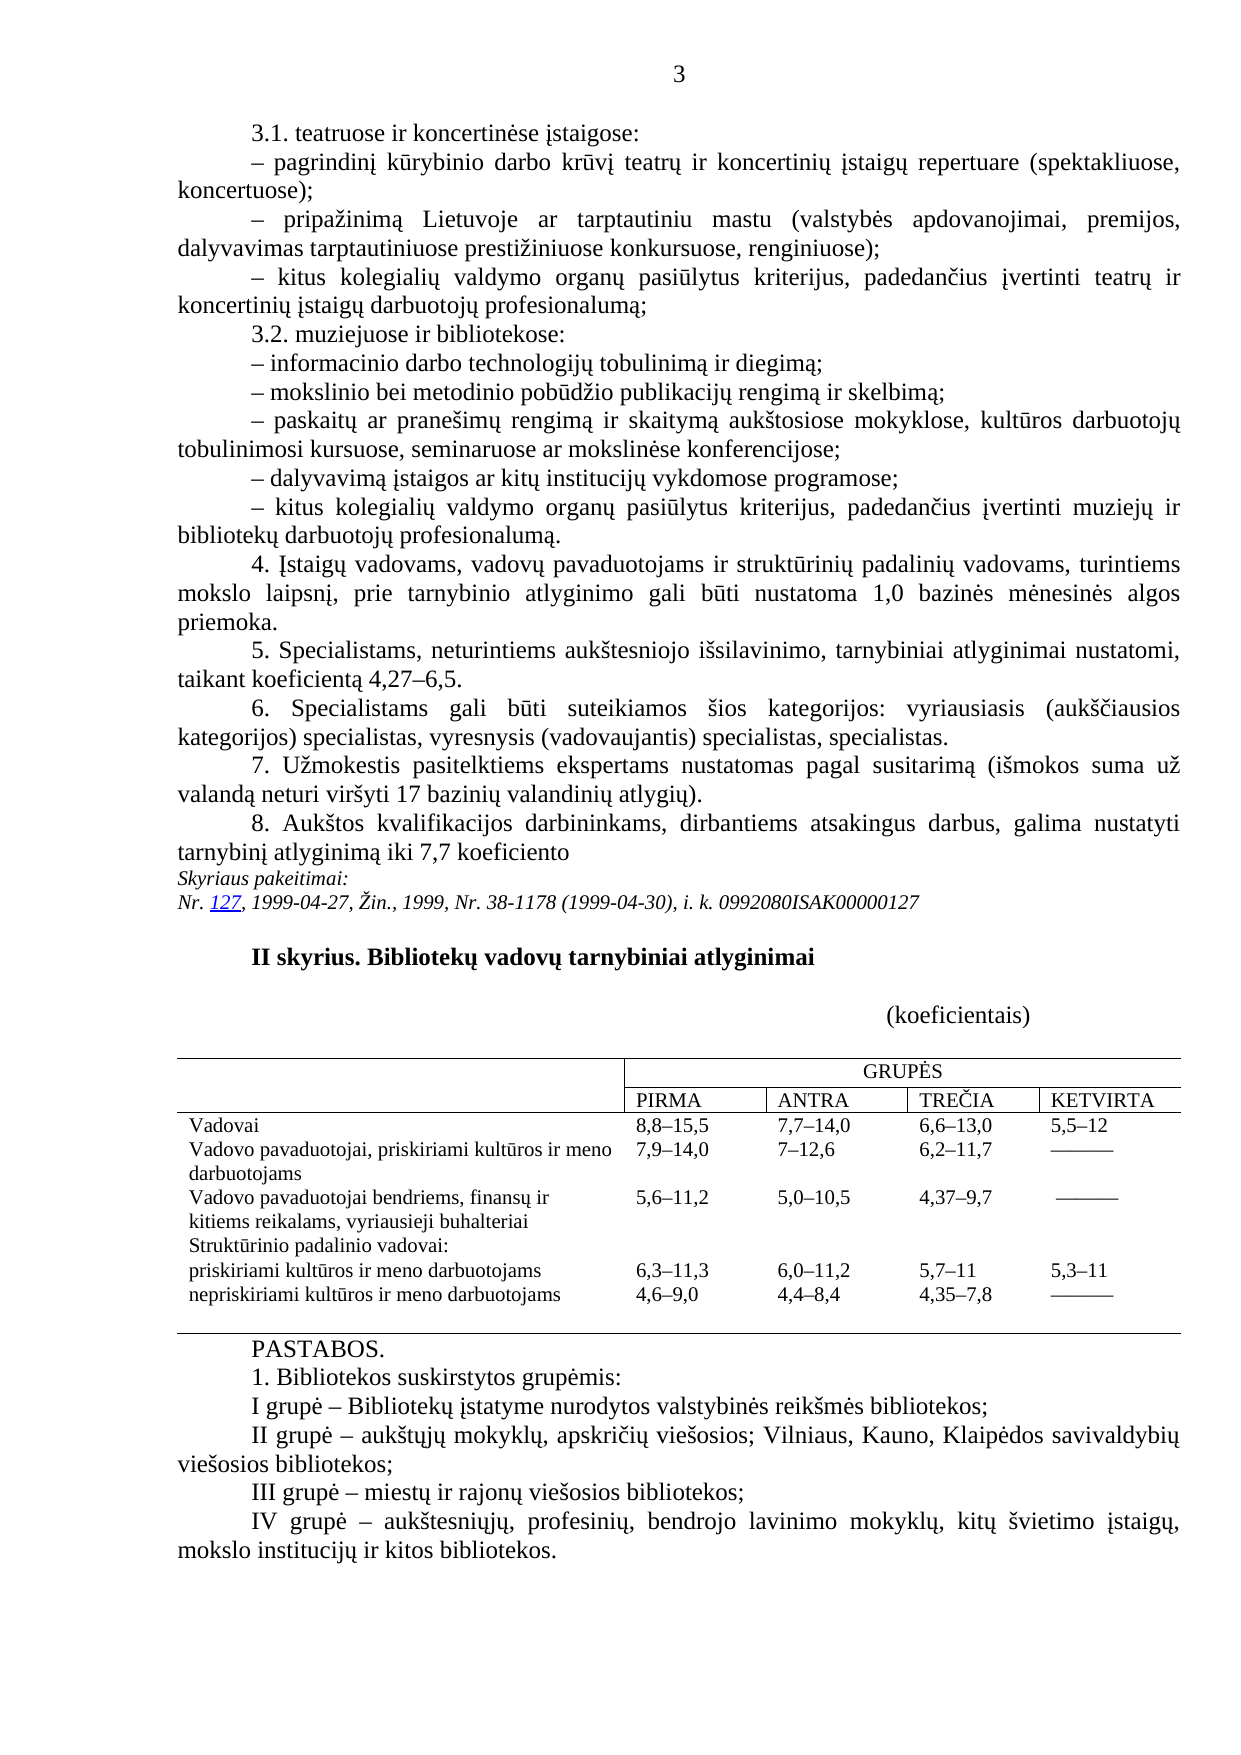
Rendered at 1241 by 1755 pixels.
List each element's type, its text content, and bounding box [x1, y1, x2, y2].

text 3.2. muziejuose ir bibliotekose: [177, 319, 1181, 348]
table_cell 5,0–10,5 [766, 1185, 908, 1233]
table_cell 4,6–9,0 [625, 1282, 766, 1333]
table_cell Vadovo pavaduotojai bendriems, finansų ir kitiems reikalams, vyriausieji buhalteriai [177, 1185, 624, 1233]
table_cell Vadovo pavaduotojai, priskiriami kultūros ir meno darbuotojams [177, 1137, 624, 1185]
table_cell ——— [1039, 1185, 1181, 1233]
table_cell 7,9–14,0 [625, 1137, 766, 1185]
table_cell ANTRA [767, 1088, 907, 1112]
text Skyriaus pakeitimai: [177, 866, 1181, 890]
text 5. Specialistams, neturintiems aukštesniojo išsilavinimo, tarnybiniai atlyginimai nustatomi, taikant koeficientą 4,27–6,5. [177, 636, 1181, 693]
text 1. Bibliotekos suskirstytos grupėmis: [177, 1362, 1181, 1391]
text 3.1. teatruose ir koncertinėse įstaigose: [177, 118, 1181, 147]
text 8. Aukštos kvalifikacijos darbininkams, dirbantiems atsakingus darbus, galima nustatyti tarnybinį atlyginimą iki 7,7 koeficiento [177, 808, 1181, 866]
text – informacinio darbo technologijų tobulinimą ir diegimą; [177, 348, 1181, 377]
table_cell 4,35–7,8 [908, 1282, 1039, 1333]
text – pripažinimą Lietuvoje ar tarptautiniu mastu (valstybės apdovanojimai, premijos, dalyvavimas tarptautiniuose prestižiniuose konkursuose, renginiuose); [177, 204, 1181, 262]
table_cell 6,6–13,0 [908, 1113, 1039, 1137]
text – dalyvavimą įstaigos ar kitų institucijų vykdomose programose; [177, 463, 1181, 492]
table_cell 6,0–11,2 [766, 1258, 908, 1282]
text – paskaitų ar pranešimų rengimą ir skaitymą aukštosiose mokyklose, kultūros darbuotojų tobulinimosi kursuose, seminaruose ar mokslinėse konferencijose; [177, 406, 1181, 463]
text PASTABOS. [177, 1334, 1181, 1362]
table_cell ——— [1039, 1137, 1181, 1185]
table_cell priskiriami kultūros ir meno darbuotojams [177, 1258, 624, 1282]
table_cell KETVIRTA [1040, 1088, 1181, 1112]
text 7. Užmokestis pasitelktiems ekspertams nustatomas pagal susitarimą (išmokos suma už valandą neturi viršyti 17 bazinių valandinių atlygių). [177, 751, 1181, 808]
text (koeficientais) [177, 1000, 1181, 1029]
text III grupė – miestų ir rajonų viešosios bibliotekos; [177, 1477, 1181, 1506]
table_cell 7–12,6 [766, 1137, 908, 1185]
table_cell nepriskiriami kultūros ir meno darbuotojams [177, 1282, 624, 1333]
table_cell 5,5–12 [1039, 1113, 1181, 1137]
text – kitus kolegialių valdymo organų pasiūlytus kriterijus, padedančius įvertinti muziejų ir bibliotekų darbuotojų profesionalumą. [177, 492, 1181, 549]
text 4. Įstaigų vadovams, vadovų pavaduotojams ir struktūrinių padalinių vadovams, turintiems mokslo laipsnį, prie tarnybinio atlyginimo gali būti nustatoma 1,0 bazinės mėnesinės algos priemoka. [177, 549, 1181, 636]
table_header [177, 1059, 624, 1112]
table_cell 6,3–11,3 [625, 1258, 766, 1282]
table_cell 6,2–11,7 [908, 1137, 1039, 1185]
table_cell 4,37–9,7 [908, 1185, 1039, 1233]
text – pagrindinį kūrybinio darbo krūvį teatrų ir koncertinių įstaigų repertuare (spektakliuose, koncertuose); [177, 147, 1181, 204]
table_cell 7,7–14,0 [766, 1113, 908, 1137]
text 6. Specialistams gali būti suteikiamos šios kategorijos: vyriausiasis (aukščiausios kategorijos) specialistas, vyresnysis (vadovaujantis) specialistas, specialistas. [177, 693, 1181, 751]
text – kitus kolegialių valdymo organų pasiūlytus kriterijus, padedančius įvertinti teatrų ir koncertinių įstaigų darbuotojų profesionalumą; [177, 262, 1181, 319]
table_cell 5,3–11 [1039, 1258, 1181, 1282]
text Nr. 127, 1999-04-27, Žin., 1999, Nr. 38-1178 (1999-04-30), i. k. 0992080ISAK00000127 [177, 890, 1181, 914]
table_cell TREČIA [908, 1088, 1039, 1112]
text II skyrius. Bibliotekų vadovų tarnybiniai atlyginimai [177, 942, 1181, 971]
text – mokslinio bei metodinio pobūdžio publikacijų rengimą ir skelbimą; [177, 377, 1181, 406]
text II grupė – aukštųjų mokyklų, apskričių viešosios; Vilniaus, Kauno, Klaipėdos savivaldybių viešosios bibliotekos; [177, 1420, 1181, 1477]
table_cell ——— [1039, 1282, 1181, 1333]
table_cell 5,7–11 [908, 1258, 1039, 1282]
text I grupė – Bibliotekų įstatyme nurodytos valstybinės reikšmės bibliotekos; [177, 1391, 1181, 1420]
text IV grupė – aukštesniųjų, profesinių, bendrojo lavinimo mokyklų, kitų švietimo įstaigų, mokslo institucijų ir kitos bibliotekos. [177, 1506, 1181, 1564]
table_cell Struktūrinio padalinio vadovai: [177, 1234, 1181, 1257]
table_cell PIRMA [625, 1088, 766, 1112]
table_cell 5,6–11,2 [625, 1185, 766, 1233]
table_header GRUPĖS [625, 1059, 1181, 1087]
table_cell 4,4–8,4 [766, 1282, 908, 1333]
table_cell Vadovai [177, 1113, 624, 1137]
table_cell 8,8–15,5 [625, 1113, 766, 1137]
